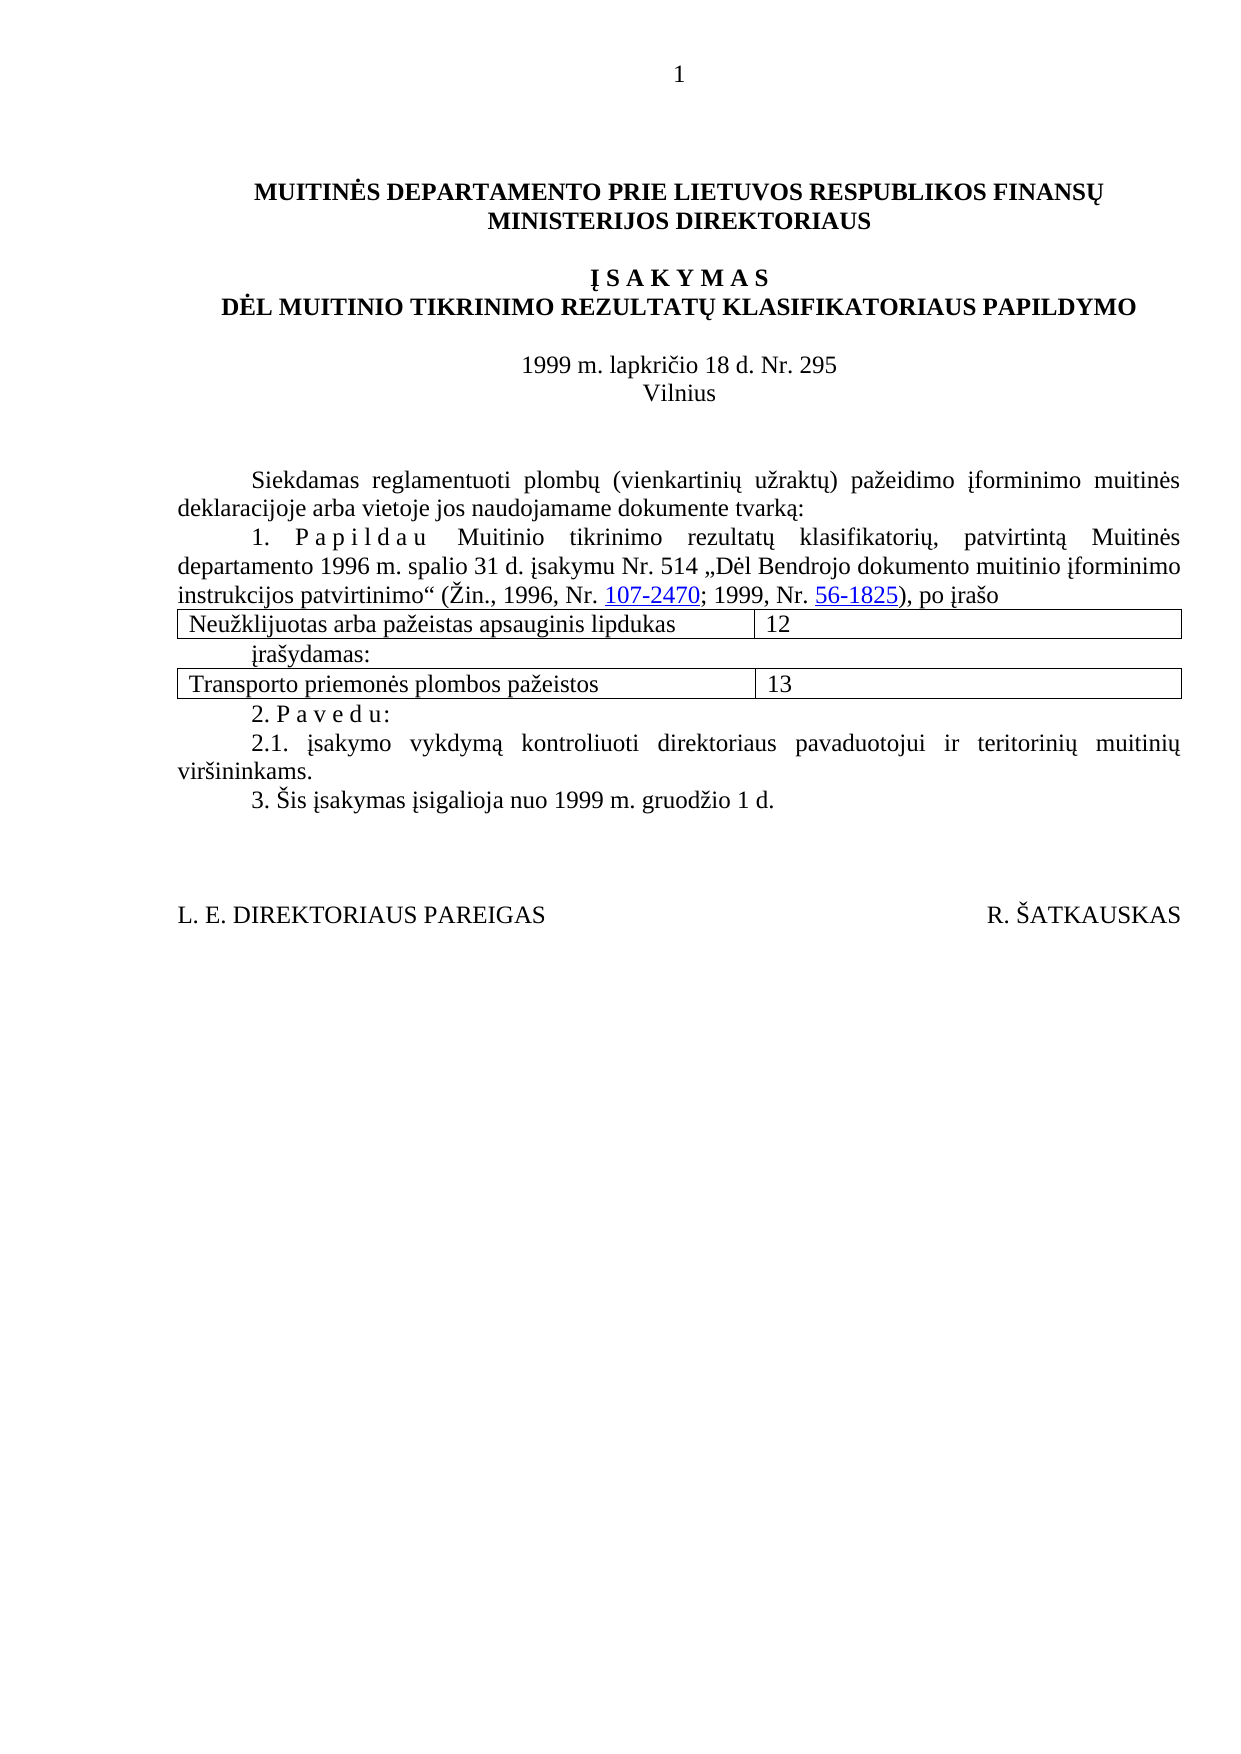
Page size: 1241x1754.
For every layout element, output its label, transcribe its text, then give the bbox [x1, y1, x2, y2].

text DĖL MUITINIO TIKRINIMO REZULTATŲ KLASIFIKATORIAUS PAPILDYMO [177, 292, 1181, 321]
text Vilnius [177, 378, 1181, 407]
table_header Transporto priemonės plombos pažeistos [178, 669, 755, 698]
text 1999 m. lapkričio 18 d. Nr. 295 [177, 350, 1181, 378]
text MUITINĖS DEPARTAMENTO PRIE LIETUVOS RESPUBLIKOS FINANSŲ MINISTERIJOS DIREKTORIAUS [177, 177, 1181, 235]
text 1. Papildau Muitinio tikrinimo rezultatų klasifikatorių, patvirtintą Muitinės departamento 1996 m. spalio 31 d. įsakymu Nr. 514 „Dėl Bendrojo dokumento muitinio įforminimo instrukcijos patvirtinimo“ (Žin., 1996, Nr. 107-2470; 1999, Nr. 56-1825), po įrašo [177, 522, 1181, 608]
table_header Neužklijuotas arba pažeistas apsauginis lipdukas [178, 610, 754, 638]
text įrašydamas: [177, 639, 1181, 668]
text 2. Pavedu: [177, 699, 1181, 728]
text Siekdamas reglamentuoti plombų (vienkartinių užraktų) pažeidimo įforminimo muitinės deklaracijoje arba vietoje jos naudojamame dokumente tvarką: [177, 465, 1181, 522]
table_header 12 [755, 610, 1181, 638]
table_header 13 [756, 669, 1181, 698]
text 3. Šis įsakymas įsigalioja nuo 1999 m. gruodžio 1 d. [177, 785, 1181, 814]
text Į S A K Y M A S [177, 263, 1181, 292]
text 2.1. įsakymo vykdymą kontroliuoti direktoriaus pavaduotojui ir teritorinių muitinių viršininkams. [177, 728, 1181, 785]
text L. E. DIREKTORIAUS PAREIGAS R. ŠATKAUSKAS [177, 900, 1181, 929]
